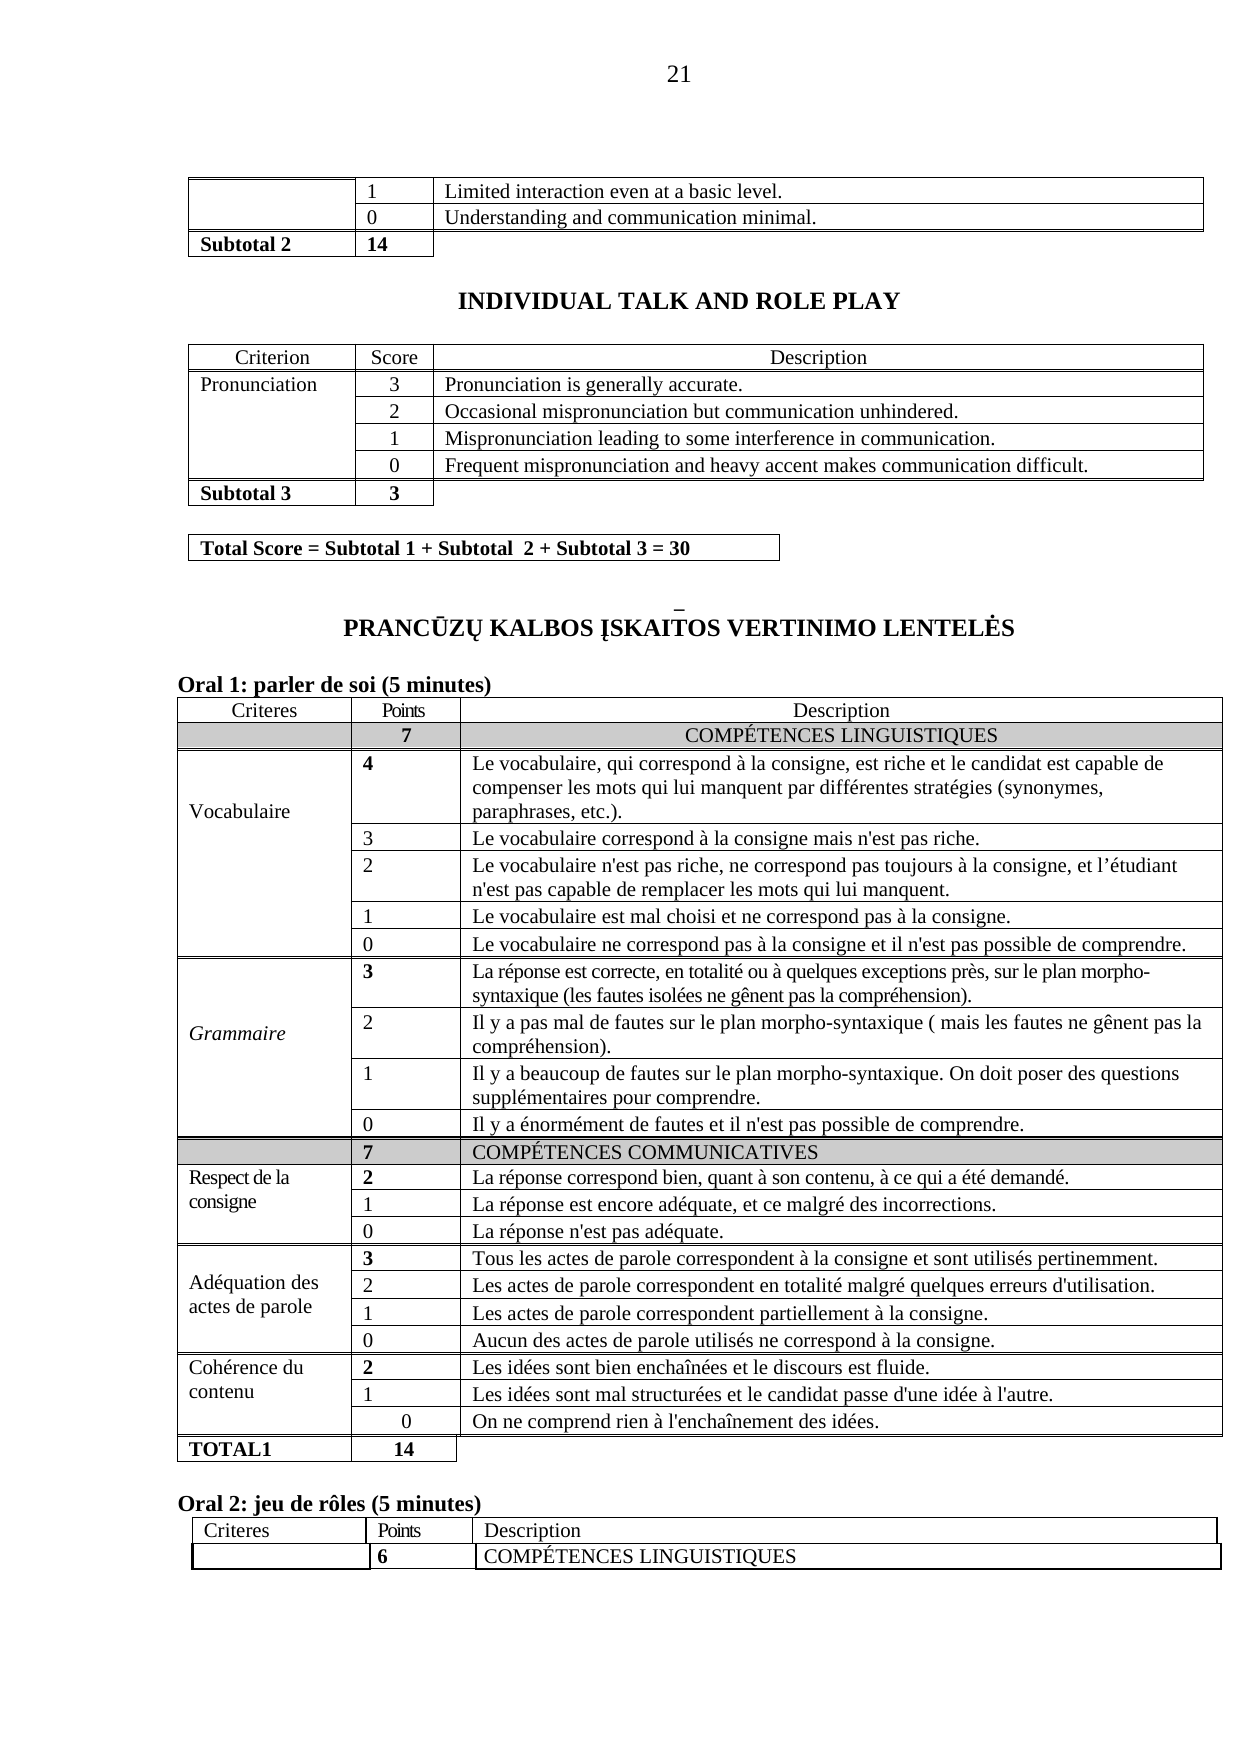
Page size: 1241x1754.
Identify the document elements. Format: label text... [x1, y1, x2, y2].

table_cell Les idées sont bien enchaînées et le discours est fluide. [461, 1355, 1222, 1379]
table_header Description [434, 345, 1203, 369]
table_cell 3 [352, 824, 460, 850]
table_cell Le vocabulaire ne correspond pas à la consigne et il n'est pas possible de comprendre. [461, 929, 1222, 956]
table_cell La réponse est correcte, en totalité ou à quelques exceptions près, sur le plan morpho-syntaxique (les fautes isolées ne gênent pas la compréhension). [461, 959, 1222, 1007]
table_cell 0 [352, 1407, 460, 1433]
text INDIVIDUAL TALK AND ROLE PLAY [177, 286, 1181, 315]
table_cell 1 [356, 424, 433, 450]
table_cell [434, 232, 1204, 256]
table_cell Les actes de parole correspondent en totalité malgré quelques erreurs d'utilisation. [461, 1271, 1222, 1297]
table_cell Pronunciation is generally accurate. [434, 372, 1203, 396]
text _ [177, 589, 1181, 613]
table_cell La réponse n'est pas adéquate. [461, 1217, 1222, 1243]
table_cell [434, 481, 1204, 504]
table_cell 7 [352, 1140, 460, 1164]
table_header Points [367, 1518, 472, 1542]
table_cell Grammaire [178, 959, 351, 1136]
table_cell COMPÉTENCES LINGUISTIQUES [461, 723, 1222, 747]
table_header Criteres [193, 1518, 365, 1542]
table_cell [194, 1544, 369, 1568]
table_cell TOTAL1 [178, 1437, 351, 1461]
table_cell 1 [356, 178, 433, 203]
table_cell 1 [352, 902, 460, 928]
table_cell Le vocabulaire correspond à la consigne mais n'est pas riche. [461, 824, 1222, 850]
table_cell 0 [352, 1326, 460, 1352]
table_cell Il y a pas mal de fautes sur le plan morpho-syntaxique ( mais les fautes ne gênent pas la compréhension). [461, 1008, 1222, 1058]
table_cell 7 [352, 723, 460, 747]
table_cell Understanding and communication minimal. [434, 204, 1203, 229]
table_cell 2 [356, 397, 433, 423]
table_header Criterion [189, 345, 355, 369]
table_cell Adéquation des actes de parole [178, 1246, 351, 1352]
table_cell 0 [352, 1110, 460, 1136]
table_cell COMPÉTENCES COMMUNICATIVES [461, 1140, 1222, 1164]
table_cell Mispronunciation leading to some interference in communication. [434, 424, 1203, 450]
table_cell Subtotal 2 [189, 232, 355, 256]
table_cell Il y a énormément de fautes et il n'est pas possible de comprendre. [461, 1110, 1222, 1136]
table_cell 1 [352, 1380, 460, 1406]
text Oral 1: parler de soi (5 minutes) [177, 671, 1181, 697]
table_cell 2 [352, 1271, 460, 1297]
table_cell Aucun des actes de parole utilisés ne correspond à la consigne. [461, 1326, 1222, 1352]
table_header Total Score = Subtotal 1 + Subtotal 2 + Subtotal 3 = 30 [189, 535, 779, 559]
table_cell 0 [356, 204, 433, 229]
table_cell 6 [371, 1544, 475, 1568]
table_cell 3 [356, 481, 433, 504]
table_cell 2 [352, 1008, 460, 1058]
table_cell Il y a beaucoup de fautes sur le plan morpho-syntaxique. On doit poser des questions supplémentaires pour comprendre. [461, 1059, 1222, 1109]
table_cell La réponse correspond bien, quant à son contenu, à ce qui a été demandé. [461, 1165, 1222, 1189]
table_cell Tous les actes de parole correspondent à la consigne et sont utilisés pertinemment. [461, 1246, 1222, 1270]
table_cell 1 [352, 1190, 460, 1216]
table_cell Vocabulaire [178, 751, 351, 956]
table_cell Cohérence du contenu [178, 1355, 351, 1433]
table_cell COMPÉTENCES LINGUISTIQUES [477, 1544, 1220, 1568]
table_cell Les idées sont mal structurées et le candidat passe d'une idée à l'autre. [461, 1380, 1222, 1406]
table_cell 0 [352, 929, 460, 956]
table_cell Pronunciation [189, 372, 355, 477]
table_cell [189, 180, 355, 229]
table_header Description [461, 698, 1222, 722]
table_cell Respect de la consigne [178, 1165, 351, 1243]
text Oral 2: jeu de rôles (5 minutes) [177, 1490, 1181, 1517]
table_cell On ne comprend rien à l'enchaînement des idées. [461, 1407, 1222, 1433]
table_cell 2 [352, 851, 460, 901]
table_cell Subtotal 3 [189, 481, 355, 504]
table_cell 2 [352, 1355, 460, 1379]
table_cell Occasional mispronunciation but communication unhindered. [434, 397, 1203, 423]
table_cell La réponse est encore adéquate, et ce malgré des incorrections. [461, 1190, 1222, 1216]
table_cell 14 [356, 232, 433, 256]
table_header Points [352, 698, 460, 722]
table_header Criteres [178, 698, 351, 722]
table_cell 3 [352, 1246, 460, 1270]
table_cell [457, 1437, 461, 1461]
table_cell [178, 1140, 351, 1164]
table_cell Frequent mispronunciation and heavy accent makes communication difficult. [434, 451, 1203, 477]
table_cell Le vocabulaire n'est pas riche, ne correspond pas toujours à la consigne, et l’étudiant n'est pas capable de remplacer les mots qui lui manquent. [461, 851, 1222, 901]
table_cell 0 [356, 451, 433, 477]
table_cell Le vocabulaire est mal choisi et ne correspond pas à la consigne. [461, 902, 1222, 928]
table_cell [461, 1437, 1222, 1461]
table_cell 2 [352, 1165, 460, 1189]
table_cell 0 [352, 1217, 460, 1243]
table_cell 14 [352, 1437, 456, 1461]
table_cell 3 [356, 372, 433, 396]
table_cell Les actes de parole correspondent partiellement à la consigne. [461, 1299, 1222, 1325]
table_header Score [356, 345, 433, 369]
text PRANCŪZŲ KALBOS ĮSKAITOS VERTINIMO LENTELĖS [177, 613, 1181, 642]
table_cell 1 [352, 1299, 460, 1325]
table_cell Le vocabulaire, qui correspond à la consigne, est riche et le candidat est capable de compenser les mots qui lui manquent par différentes stratégies (synonymes, paraphrases, etc.). [461, 751, 1222, 823]
table_cell 1 [352, 1059, 460, 1109]
table_cell [178, 723, 351, 747]
table_cell 3 [352, 959, 460, 1007]
table_cell 4 [352, 751, 460, 823]
table_cell Limited interaction even at a basic level. [434, 178, 1203, 203]
table_header Description [473, 1518, 1216, 1542]
